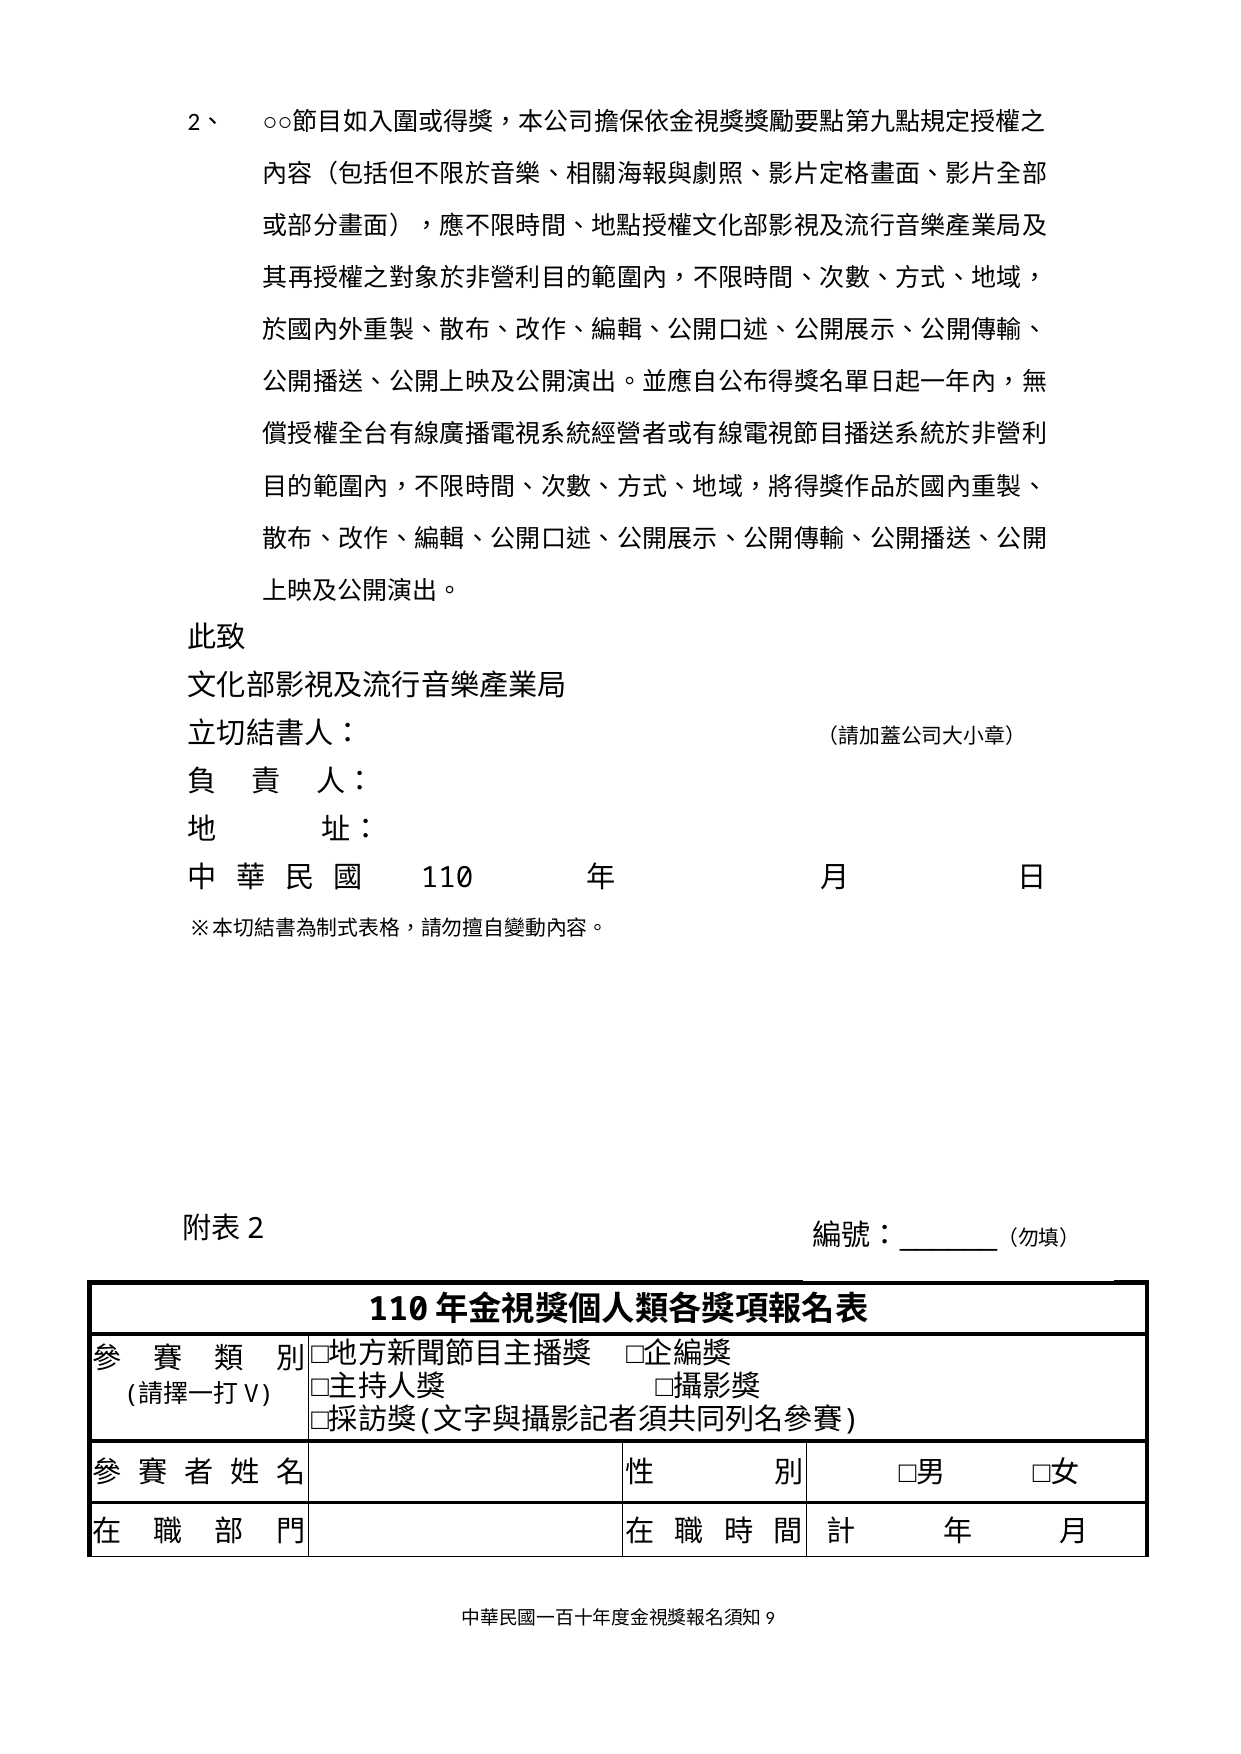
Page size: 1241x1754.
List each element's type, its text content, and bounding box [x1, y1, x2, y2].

text 文化部影視及流行音樂產業局 [187, 657, 1048, 705]
table_header 110年金視獎個人類各獎項報名表 [92, 1285, 1145, 1332]
table_cell [309, 1443, 622, 1501]
table_cell □地方新聞節目主播獎 □企編獎 □主持人獎 □攝影獎 □採訪獎(文字與攝影記者須共同列名參賽) [309, 1336, 1145, 1439]
text 立切結書人： （請加蓋公司大小章） [187, 705, 1048, 753]
text 地 址： [187, 801, 1048, 849]
text 負 責 人： [187, 753, 1048, 801]
text ※本切結書為制式表格，請勿擅自變動內容。 [187, 897, 1048, 945]
table_cell [309, 1504, 622, 1556]
table_cell 參賽類別 (請擇一打V) [92, 1336, 308, 1439]
table_cell 性別 [623, 1443, 806, 1501]
text 附表2 [182, 1207, 365, 1247]
table_cell 在職部門 [92, 1504, 308, 1556]
text 此致 [187, 609, 1048, 657]
table_cell 計 年 月 [807, 1504, 1145, 1556]
text 中 華 民 國 110 年 月 日 [187, 849, 1048, 897]
table_header 110年金視獎個人類各獎項報名表 [803, 1206, 1114, 1281]
table_cell 在職時間 [623, 1504, 806, 1556]
table_cell □男 □女 [807, 1443, 1145, 1501]
list ○○節目如入圍或得獎，本公司擔保依金視獎獎勵要點第九點規定授權之內容（包括但不限於音樂、相關海報與劇照、影片定格畫面、影片全部或部分畫面），應不限時間、地點授權文化部影視及流行音樂產業局及其再授權之對象於非營利目的範圍內，不限時間、次數、方式、地域，於國內外重製、散布、改作、編輯、公開口述、公開展示、公開傳輸、公開播送、公開上映及公開演出。並應自公布得獎名單日起一年內，無償授權全台有線廣播電視系統經營者或有線電視節目播送系統於非營利目的範圍內，不限時間、次數、方式、地域，將得獎作品於國內重製、散布、改作、編輯、公開口述、公開展示、公開傳輸、公開播送、公開上映及公開演出。 [187, 89, 1048, 609]
table_cell 參賽者姓名 [92, 1443, 308, 1501]
